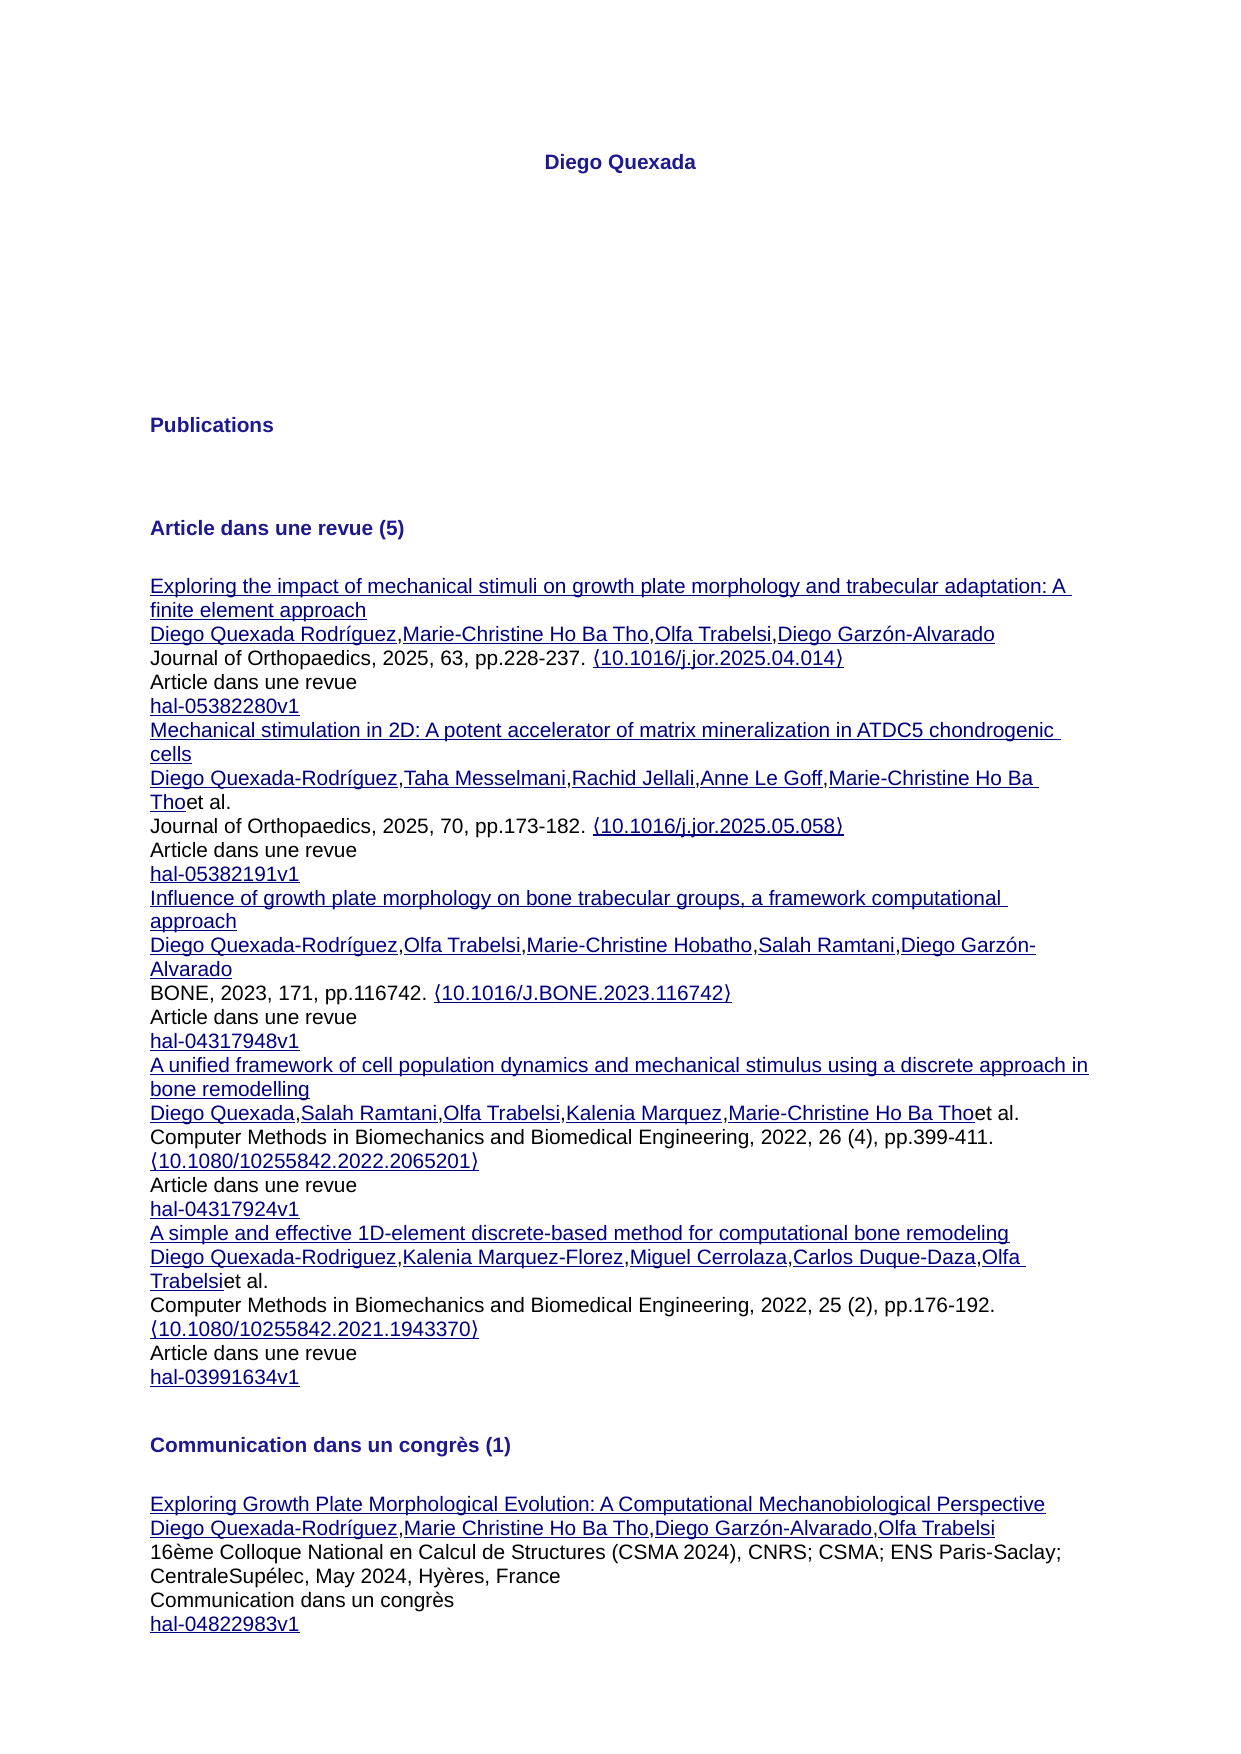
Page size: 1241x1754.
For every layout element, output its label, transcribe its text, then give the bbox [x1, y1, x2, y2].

table_cell A unified framework of cell population dynamics and mechanical stimulus using a discrete approach in bone remodelling Diego Quexada,Salah Ramtani,Olfa Trabelsi,Kalenia Marquez,Marie-Christine Ho Ba Thoet al. Computer Methods in Biomechanics and Biomedical Engineering, 2022, 26 (4), pp.399-411. ⟨10.1080/10255842.2022.2065201⟩ Article dans une revue hal-04317924v1 [150, 1053, 1090, 1221]
subtitle Publications [150, 412, 1090, 436]
table_header Exploring Growth Plate Morphological Evolution: A Computational Mechanobiological Perspective Diego Quexada-Rodríguez,Marie Christine Ho Ba Tho,Diego Garzón-Alvarado,Olfa Trabelsi 16ème Colloque National en Calcul de Structures (CSMA 2024), CNRS; CSMA; ENS Paris-Saclay; CentraleSupélec, May 2024, Hyères, France Communication dans un congrès hal-04822983v1 [150, 1492, 1090, 1635]
table_cell Mechanical stimulation in 2D: A potent accelerator of matrix mineralization in ATDC5 chondrogenic cells Diego Quexada-Rodríguez,Taha Messelmani,Rachid Jellali,Anne Le Goff,Marie-Christine Ho Ba Thoet al. Journal of Orthopaedics, 2025, 70, pp.173-182. ⟨10.1016/j.jor.2025.05.058⟩ Article dans une revue hal-05382191v1 [150, 718, 1090, 885]
subtitle Diego Quexada [150, 150, 1090, 174]
table_header Exploring the impact of mechanical stimuli on growth plate morphology and trabecular adaptation: A finite element approach Diego Quexada Rodríguez,Marie-Christine Ho Ba Tho,Olfa Trabelsi,Diego Garzón-Alvarado Journal of Orthopaedics, 2025, 63, pp.228-237. ⟨10.1016/j.jor.2025.04.014⟩ Article dans une revue hal-05382280v1 [150, 574, 1090, 718]
subtitle Article dans une revue (5) [150, 516, 1090, 539]
table_cell A simple and effective 1D-element discrete-based method for computational bone remodeling Diego Quexada-Rodriguez,Kalenia Marquez-Florez,Miguel Cerrolaza,Carlos Duque-Daza,Olfa Trabelsiet al. Computer Methods in Biomechanics and Biomedical Engineering, 2022, 25 (2), pp.176-192. ⟨10.1080/10255842.2021.1943370⟩ Article dans une revue hal-03991634v1 [150, 1221, 1090, 1388]
table_cell Influence of growth plate morphology on bone trabecular groups, a framework computational approach Diego Quexada-Rodríguez,Olfa Trabelsi,Marie-Christine Hobatho,Salah Ramtani,Diego Garzón-Alvarado BONE, 2023, 171, pp.116742. ⟨10.1016/J.BONE.2023.116742⟩ Article dans une revue hal-04317948v1 [150, 885, 1090, 1053]
subtitle Communication dans un congrès (1) [150, 1433, 1090, 1457]
